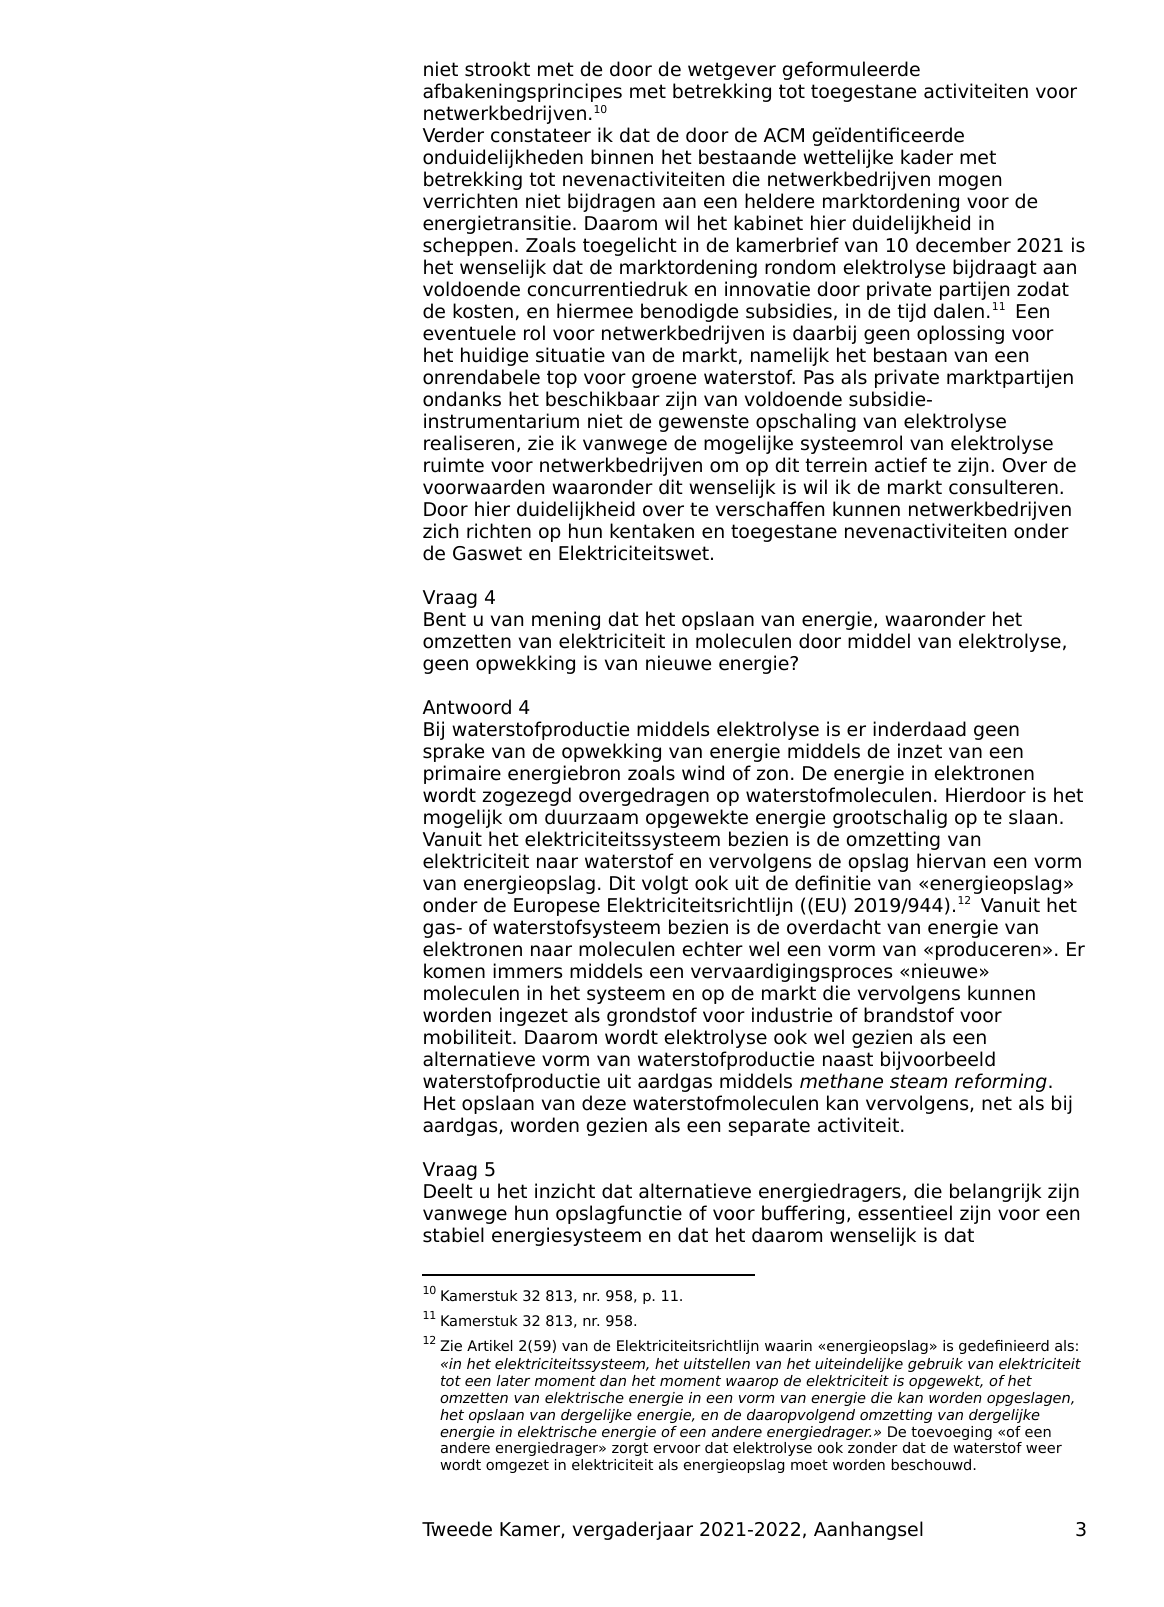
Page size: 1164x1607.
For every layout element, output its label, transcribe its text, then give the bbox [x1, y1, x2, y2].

text Antwoord 4 [422, 697, 1087, 719]
text Kamerstuk 32 813, nr. 958, p. 11. [422, 1284, 1087, 1306]
text Bent u van mening dat het opslaan van energie, waaronder het omzetten van elektriciteit in moleculen door middel van elektrolyse, geen opwekking is van nieuwe energie? [422, 609, 1087, 675]
text Vraag 5 [422, 1159, 1087, 1181]
text Bij waterstofproductie middels elektrolyse is er inderdaad geen sprake van de opwekking van energie middels de inzet van een primaire energiebron zoals wind of zon. De energie in elektronen wordt zogezegd overgedragen op waterstofmoleculen. Hierdoor is het mogelijk om duurzaam opgewekte energie grootschalig op te slaan. Vanuit het elektriciteitssysteem bezien is de omzetting van elektriciteit naar waterstof en vervolgens de opslag hiervan een vorm van energieopslag. Dit volgt ook uit de definitie van «energieopslag» onder de Europese Elektriciteitsrichtlijn ((EU) 2019/944). Vanuit het gas- of waterstofsysteem bezien is de overdacht van energie van elektronen naar moleculen echter wel een vorm van «produceren». Er komen immers middels een vervaardigingsproces «nieuwe» moleculen in het systeem en op de markt die vervolgens kunnen worden ingezet als grondstof voor industrie of brandstof voor mobiliteit. Daarom wordt elektrolyse ook wel gezien als een alternatieve vorm van waterstofproductie naast bijvoorbeeld waterstofproductie uit aardgas middels methane steam reforming. Het opslaan van deze waterstofmoleculen kan vervolgens, net als bij aardgas, worden gezien als een separate activiteit. [422, 719, 1087, 1136]
text Deelt u het inzicht dat alternatieve energiedragers, die belangrijk zijn vanwege hun opslagfunctie of voor buffering, essentieel zijn voor een stabiel energiesysteem en dat het daarom wenselijk is dat [422, 1181, 1087, 1247]
text niet strookt met de door de wetgever geformuleerde afbakeningsprincipes met betrekking tot toegestane activiteiten voor netwerkbedrijven. [422, 59, 1087, 125]
text Vraag 4 [422, 587, 1087, 609]
text Verder constateer ik dat de door de ACM geïdentificeerde onduidelijkheden binnen het bestaande wettelijke kader met betrekking tot nevenactiviteiten die netwerkbedrijven mogen verrichten niet bijdragen aan een heldere marktordening voor de energietransitie. Daarom wil het kabinet hier duidelijkheid in scheppen. Zoals toegelicht in de kamerbrief van 10 december 2021 is het wenselijk dat de marktordening rondom elektrolyse bijdraagt aan voldoende concurrentiedruk en innovatie door private partijen zodat de kosten, en hiermee benodigde subsidies, in de tijd dalen. Een eventuele rol voor netwerkbedrijven is daarbij geen oplossing voor het huidige situatie van de markt, namelijk het bestaan van een onrendabele top voor groene waterstof. Pas als private marktpartijen ondanks het beschikbaar zijn van voldoende subsidie-instrumentarium niet de gewenste opschaling van elektrolyse realiseren, zie ik vanwege de mogelijke systeemrol van elektrolyse ruimte voor netwerkbedrijven om op dit terrein actief te zijn. Over de voorwaarden waaronder dit wenselijk is wil ik de markt consulteren. Door hier duidelijkheid over te verschaffen kunnen netwerkbedrijven zich richten op hun kentaken en toegestane nevenactiviteiten onder de Gaswet en Elektriciteitswet. [422, 125, 1087, 564]
text Zie Artikel 2(59) van de Elektriciteitsrichtlijn waarin «energieopslag» is gedefinieerd als: «in het elektriciteitssysteem, het uitstellen van het uiteindelijke gebruik van elektriciteit tot een later moment dan het moment waarop de elektriciteit is opgewekt, of het omzetten van elektrische energie in een vorm van energie die kan worden opgeslagen, het opslaan van dergelijke energie, en de daaropvolgend omzetting van dergelijke energie in elektrische energie of een andere energiedrager.» De toevoeging «of een andere energiedrager» zorgt ervoor dat elektrolyse ook zonder dat de waterstof weer wordt omgezet in elektriciteit als energieopslag moet worden beschouwd. [422, 1334, 1087, 1474]
text Kamerstuk 32 813, nr. 958. [422, 1309, 1087, 1331]
